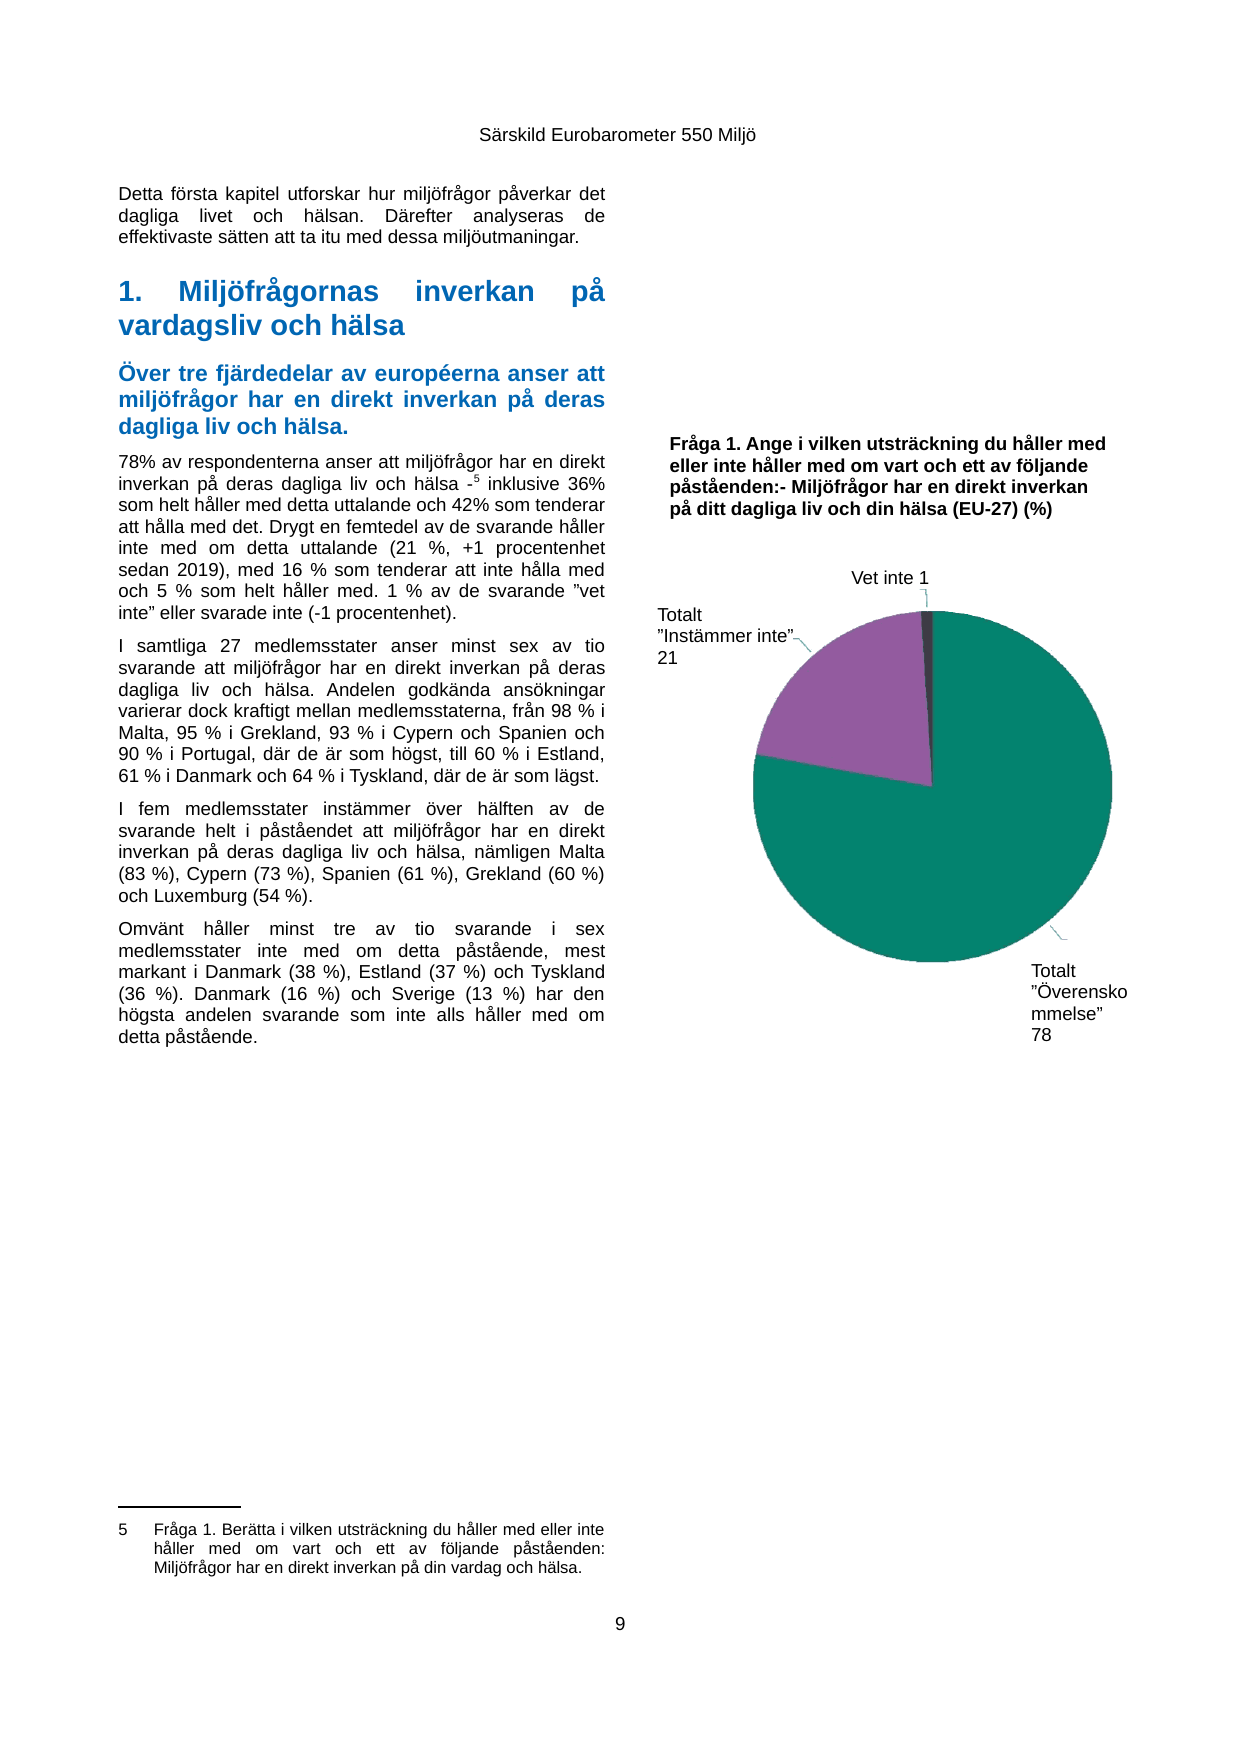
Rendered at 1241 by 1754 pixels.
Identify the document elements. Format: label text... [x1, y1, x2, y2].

text 78% av respondenterna anser att miljöfrågor har en direkt inverkan på deras dagliga liv och hälsa - inklusive 36% som helt håller med detta uttalande och 42% som tenderar att hålla med det. Drygt en femtedel av de svarande håller inte med om detta uttalande (21 %, +1 procentenhet sedan 2019), med 16 % som tenderar att inte hålla med och 5 % som helt håller med. 1 % av de svarande ”vet inte” eller svarade inte (-1 procentenhet). [118, 451, 605, 623]
picture [747, 584, 1116, 966]
subtitle 1. Miljöfrågornas inverkan på vardagsliv och hälsa [118, 274, 605, 342]
text Fråga 1. Berätta i vilken utsträckning du håller med eller inte håller med om vart och ett av följande påståenden: Miljöfrågor har en direkt inverkan på din vardag och hälsa. [118, 1519, 605, 1577]
text I fem medlemsstater instämmer över hälften av de svarande helt i påståendet att miljöfrågor har en direkt inverkan på deras dagliga liv och hälsa, nämligen Malta (83 %), Cypern (73 %), Spanien (61 %), Grekland (60 %) och Luxemburg (54 %). [118, 798, 605, 906]
text Över tre fjärdedelar av européerna anser att miljöfrågor har en direkt inverkan på deras dagliga liv och hälsa. [118, 360, 605, 439]
text I samtliga 27 medlemsstater anser minst sex av tio svarande att miljöfrågor har en direkt inverkan på deras dagliga liv och hälsa. Andelen godkända ansökningar varierar dock kraftigt mellan medlemsstaterna, från 98 % i Malta, 95 % i Grekland, 93 % i Cypern och Spanien och 90 % i Portugal, där de är som högst, till 60 % i Estland, 61 % i Danmark och 64 % i Tyskland, där de är som lägst. [118, 635, 605, 786]
text Omvänt håller minst tre av tio svarande i sex medlemsstater inte med om detta påstående, mest markant i Danmark (38 %), Estland (37 %) och Tyskland (36 %). Danmark (16 %) och Sverige (13 %) har den högsta andelen svarande som inte alls håller med om detta påstående. [118, 918, 605, 1047]
text Detta första kapitel utforskar hur miljöfrågor påverkar det dagliga livet och hälsan. Därefter analyseras de effektivaste sätten att ta itu med dessa miljöutmaningar. [118, 183, 605, 248]
